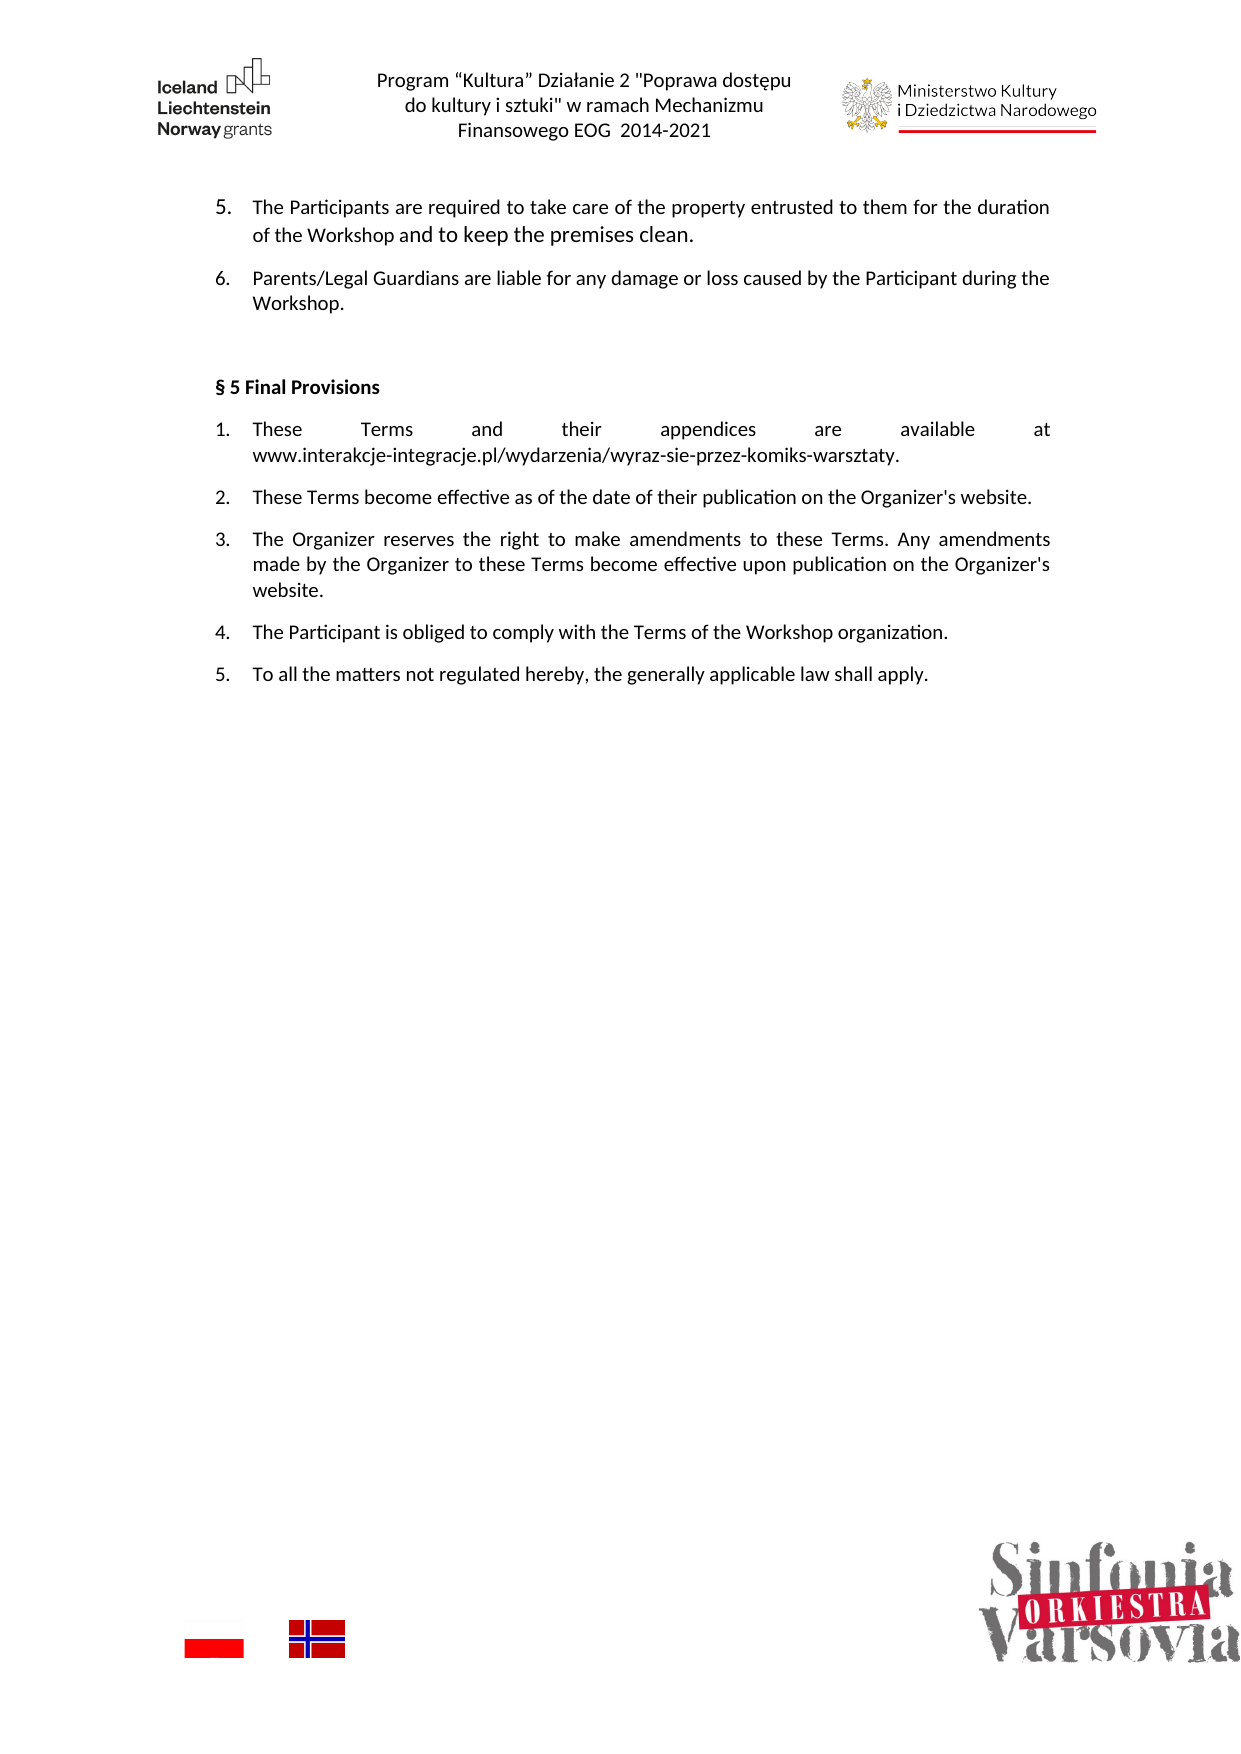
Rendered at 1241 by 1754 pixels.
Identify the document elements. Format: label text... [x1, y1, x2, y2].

list These Terms and their appendices are available at www.interakcje-integracje.pl/wydarzenia/wyraz-sie-przez-komiks-warsztaty. [215, 416, 1051, 467]
list The Organizer reserves the right to make amendments to these Terms. Any amendments made by the Organizer to these Terms become effective upon publication on the Organizer's website. [215, 526, 1051, 602]
list The Participant is obliged to comply with the Terms of the Workshop organization. [215, 619, 1051, 644]
list Parents/Legal Guardians are liable for any damage or loss caused by the Participant during the Workshop. [215, 265, 1051, 316]
list To all the matters not regulated hereby, the generally applicable law shall apply. [215, 661, 1051, 686]
list The Participants are required to take care of the property entrusted to them for the duration of the Workshop and to keep the premises clean. [215, 192, 1051, 248]
text § 5 Final Provisions [215, 374, 1051, 400]
list These Terms become effective as of the date of their publication on the Organizer's website. [215, 484, 1051, 509]
